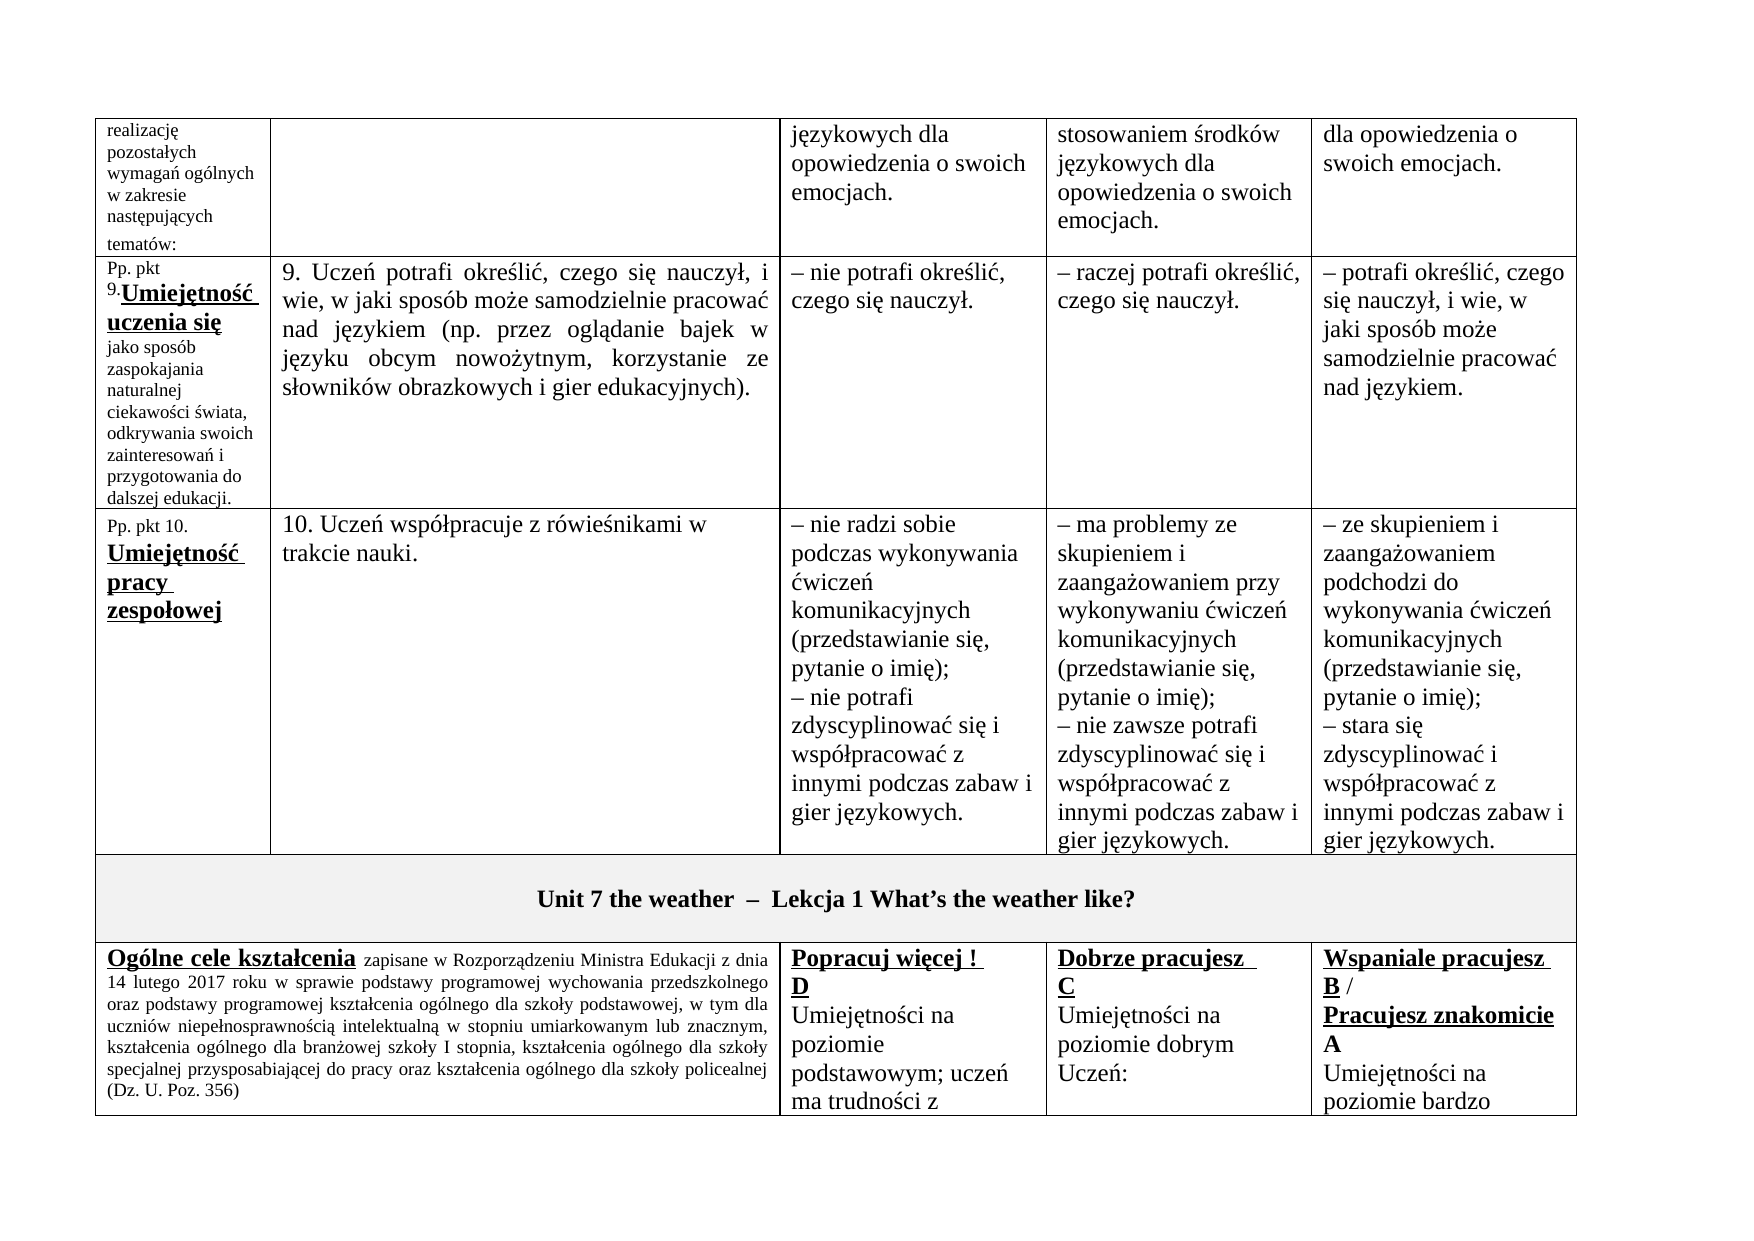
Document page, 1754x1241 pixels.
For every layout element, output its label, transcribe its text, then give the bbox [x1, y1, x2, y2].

table_cell dla opowiedzenia o swoich emocjach. [1312, 119, 1576, 256]
table_cell językowych dla opowiedzenia o swoich emocjach. [781, 119, 1046, 256]
table_cell 10. Uczeń współpracuje z rówieśnikami w trakcie nauki. [271, 509, 779, 854]
table_cell [271, 119, 779, 256]
table_cell – ze skupieniem i zaangażowaniem podchodzi do wykonywania ćwiczeń komunikacyjnych (przedstawianie się, pytanie o imię); – stara się zdyscyplinować i współpracować z innymi podczas zabaw i gier językowych. [1312, 509, 1576, 854]
table_cell Pp. pkt 9.Umiejętność uczenia się jako sposób zaspokajania naturalnej ciekawości świata, odkrywania swoich zainteresowań i przygotowania do dalszej edukacji. [96, 257, 270, 508]
table_cell Pp. pkt 10. Umiejętność pracy zespołowej [96, 509, 270, 854]
table_cell – nie radzi sobie podczas wykonywania ćwiczeń komunikacyjnych (przedstawianie się, pytanie o imię); – nie potrafi zdyscyplinować się i współpracować z innymi podczas zabaw i gier językowych. [781, 509, 1046, 854]
table_cell Ogólne cele kształcenia zapisane w Rozporządzeniu Ministra Edukacji z dnia 14 lutego 2017 roku w sprawie podstawy programowej wychowania przedszkolnego oraz podstawy programowej kształcenia ogólnego dla szkoły podstawowej, w tym dla uczniów niepełnosprawnością intelektualną w stopniu umiarkowanym lub znacznym, kształcenia ogólnego dla branżowej szkoły I stopnia, kształcenia ogólnego dla szkoły specjalnej przysposabiającej do pracy oraz kształcenia ogólnego dla szkoły policealnej (Dz. U. Poz. 356) [96, 943, 779, 1115]
table_cell Unit 7 the weather – Lekcja 1 What’s the weather like? [96, 855, 1576, 942]
table_cell 9. Uczeń potrafi określić, czego się nauczył, i wie, w jaki sposób może samodzielnie pracować nad językiem (np. przez oglądanie bajek w języku obcym nowożytnym, korzystanie ze słowników obrazkowych i gier edukacyjnych). [271, 257, 779, 508]
table_cell Wspaniale pracujesz B / Pracujesz znakomicie A Umiejętności na poziomie bardzo [1312, 943, 1576, 1115]
table_cell stosowaniem środków językowych dla opowiedzenia o swoich emocjach. [1047, 119, 1311, 256]
table_cell – potrafi określić, czego się nauczył, i wie, w jaki sposób może samodzielnie pracować nad językiem. [1312, 257, 1576, 508]
table_cell Popracuj więcej ! D Umiejętności na poziomie podstawowym; uczeń ma trudności z [781, 943, 1046, 1115]
table_cell – ma problemy ze skupieniem i zaangażowaniem przy wykonywaniu ćwiczeń komunikacyjnych (przedstawianie się, pytanie o imię); – nie zawsze potrafi zdyscyplinować się i współpracować z innymi podczas zabaw i gier językowych. [1047, 509, 1311, 854]
table_cell realizację pozostałych wymagań ogólnych w zakresie następujących tematów: [96, 119, 270, 256]
table_cell – raczej potrafi określić, czego się nauczył. [1047, 257, 1311, 508]
table_cell Dobrze pracujesz C Umiejętności na poziomie dobrym Uczeń: [1047, 943, 1311, 1115]
table_cell – nie potrafi określić, czego się nauczył. [781, 257, 1046, 508]
